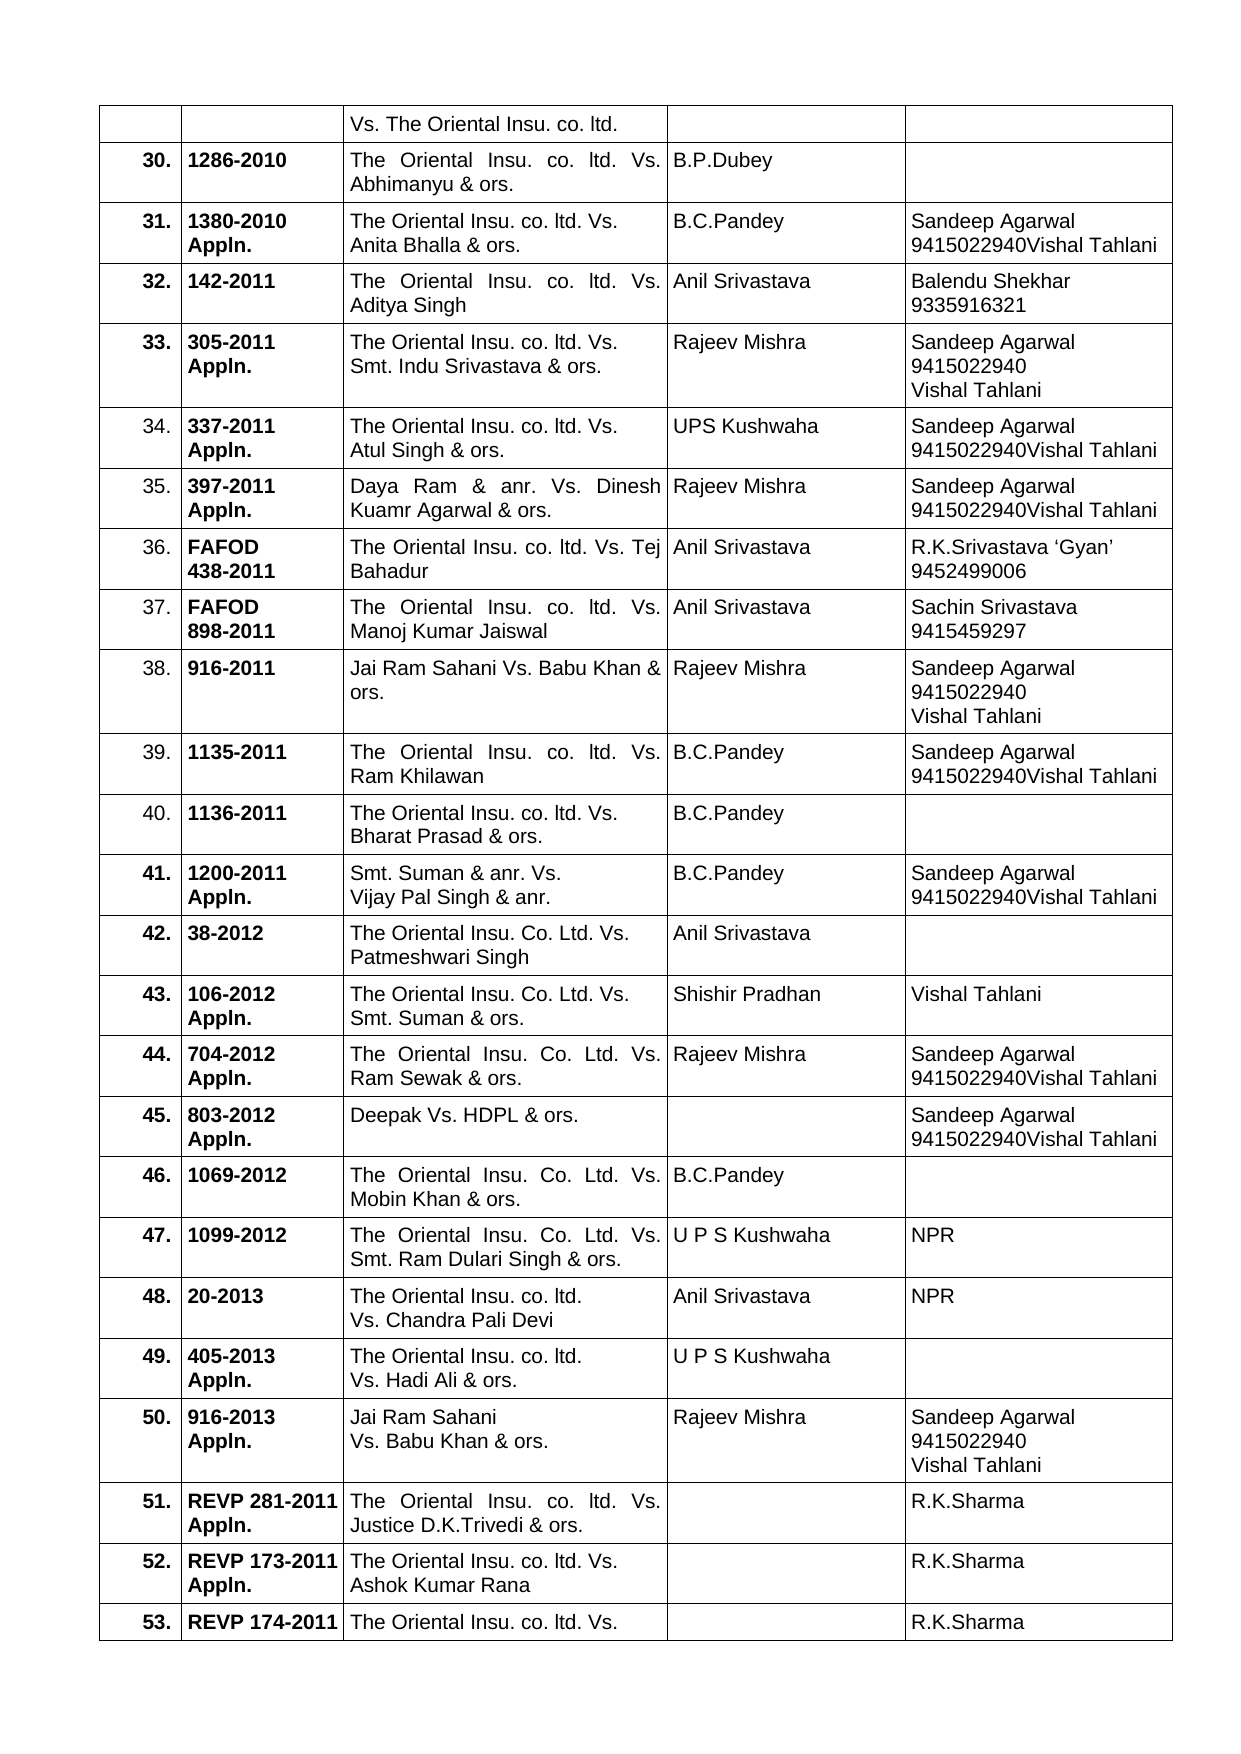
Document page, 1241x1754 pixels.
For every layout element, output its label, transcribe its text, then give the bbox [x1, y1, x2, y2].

table_cell B.P.Dubey [668, 143, 905, 202]
table_cell FAFOD 898-2011 [182, 590, 343, 649]
table_cell Vishal Tahlani [906, 976, 1172, 1035]
table_cell The Oriental Insu. co. ltd. Vs. Justice D.K.Trivedi & ors. [344, 1483, 667, 1543]
table_cell [100, 106, 181, 142]
table_cell The Oriental Insu. co. ltd. Vs. Manoj Kumar Jaiswal [344, 590, 667, 649]
table_cell [100, 529, 181, 588]
table_cell Sandeep Agarwal 9415022940Vishal Tahlani [906, 1097, 1172, 1156]
table_cell Jai Ram Sahani Vs. Babu Khan & ors. [344, 1399, 667, 1482]
table_cell The Oriental Insu. co. ltd. Vs. Atul Singh & ors. [344, 408, 667, 468]
table_cell REVP 173-2011 Appln. [182, 1544, 343, 1603]
table_cell The Oriental Insu. Co. Ltd. Vs. Smt. Suman & ors. [344, 976, 667, 1035]
table_cell Rajeev Mishra [668, 324, 905, 407]
table_cell [668, 1097, 905, 1156]
table_cell [668, 1483, 905, 1543]
table_cell The Oriental Insu. co. ltd. Vs. Ashok Kumar Rana [344, 1544, 667, 1603]
table_cell Rajeev Mishra [668, 1399, 905, 1482]
table_cell R.K.Sharma [906, 1544, 1172, 1603]
table_cell Sandeep Agarwal 9415022940Vishal Tahlani [906, 408, 1172, 468]
table_cell The Oriental Insu. Co. Ltd. Vs. Patmeshwari Singh [344, 916, 667, 975]
table_cell B.C.Pandey [668, 203, 905, 262]
table_cell [100, 1157, 181, 1217]
table_cell The Oriental Insu. co. ltd. Vs. Anita Bhalla & ors. [344, 203, 667, 262]
table_cell [100, 1036, 181, 1096]
table_cell [100, 469, 181, 528]
table_cell 142-2011 [182, 264, 343, 323]
table_cell [100, 1097, 181, 1156]
table_cell [100, 1544, 181, 1603]
table_cell [906, 1339, 1172, 1398]
table_cell NPR [906, 1218, 1172, 1277]
table_cell 337-2011 Appln. [182, 408, 343, 468]
table_cell UPS Kushwaha [668, 408, 905, 468]
table_cell Rajeev Mishra [668, 650, 905, 733]
table_cell Sandeep Agarwal 9415022940 Vishal Tahlani [906, 650, 1172, 733]
table_cell 1099-2012 [182, 1218, 343, 1277]
table_cell The Oriental Insu. Co. Ltd. Vs. Mobin Khan & ors. [344, 1157, 667, 1217]
table_cell [906, 916, 1172, 975]
table_cell Anil Srivastava [668, 264, 905, 323]
table_cell 397-2011 Appln. [182, 469, 343, 528]
table_cell The Oriental Insu. co. ltd. Vs. Aditya Singh [344, 264, 667, 323]
table_cell The Oriental Insu. co. ltd. Vs. Tej Bahadur [344, 529, 667, 588]
table_cell Anil Srivastava [668, 590, 905, 649]
table_cell [100, 855, 181, 914]
table_cell Balendu Shekhar 9335916321 [906, 264, 1172, 323]
table_cell [100, 1604, 181, 1639]
table_cell The Oriental Insu. co. ltd. Vs. Ram Khilawan [344, 734, 667, 794]
table_cell [100, 203, 181, 262]
table_cell Sandeep Agarwal 9415022940Vishal Tahlani [906, 1036, 1172, 1096]
table_cell The Oriental Insu. co. ltd. Vs. Smt. Indu Srivastava & ors. [344, 324, 667, 407]
table_cell [100, 795, 181, 854]
table_cell [100, 734, 181, 794]
table_cell U P S Kushwaha [668, 1339, 905, 1398]
table_cell Sandeep Agarwal 9415022940Vishal Tahlani [906, 855, 1172, 914]
table_cell 916-2013 Appln. [182, 1399, 343, 1482]
table_cell Sandeep Agarwal 9415022940Vishal Tahlani [906, 734, 1172, 794]
table_cell [182, 106, 343, 142]
table_cell Deepak Vs. HDPL & ors. [344, 1097, 667, 1156]
table_cell [906, 795, 1172, 854]
table_cell 1069-2012 [182, 1157, 343, 1217]
table_cell [100, 1339, 181, 1398]
table_cell 704-2012 Appln. [182, 1036, 343, 1096]
table_cell [668, 106, 905, 142]
table_cell Rajeev Mishra [668, 1036, 905, 1096]
table_cell REVP 174-2011 [182, 1604, 343, 1639]
table_cell R.K.Srivastava ‘Gyan’ 9452499006 [906, 529, 1172, 588]
table_cell The Oriental Insu. Co. Ltd. Vs. Smt. Ram Dulari Singh & ors. [344, 1218, 667, 1277]
table_cell B.C.Pandey [668, 1157, 905, 1217]
table_cell [668, 1604, 905, 1639]
table_cell Vs. The Oriental Insu. co. ltd. [344, 106, 667, 142]
table_cell B.C.Pandey [668, 855, 905, 914]
table_cell NPR [906, 1278, 1172, 1337]
table_cell Anil Srivastava [668, 529, 905, 588]
table_cell Sandeep Agarwal 9415022940Vishal Tahlani [906, 203, 1172, 262]
table_cell 803-2012 Appln. [182, 1097, 343, 1156]
table_cell 1135-2011 [182, 734, 343, 794]
table_cell Shishir Pradhan [668, 976, 905, 1035]
table_cell 1200-2011 Appln. [182, 855, 343, 914]
table_cell Anil Srivastava [668, 916, 905, 975]
table_cell 1286-2010 [182, 143, 343, 202]
table_cell R.K.Sharma [906, 1483, 1172, 1543]
table_cell FAFOD 438-2011 [182, 529, 343, 588]
table_cell [100, 916, 181, 975]
table_cell The Oriental Insu. co. ltd. Vs. Hadi Ali & ors. [344, 1339, 667, 1398]
table_cell 20-2013 [182, 1278, 343, 1337]
table_cell Sachin Srivastava 9415459297 [906, 590, 1172, 649]
table_cell The Oriental Insu. co. ltd. Vs. [344, 1604, 667, 1639]
table_cell [100, 590, 181, 649]
table_cell [906, 143, 1172, 202]
table_cell REVP 281-2011 Appln. [182, 1483, 343, 1543]
table_cell [100, 1399, 181, 1482]
table_cell [100, 1483, 181, 1543]
table_cell Sandeep Agarwal 9415022940 Vishal Tahlani [906, 1399, 1172, 1482]
table_cell The Oriental Insu. co. ltd. Vs. Chandra Pali Devi [344, 1278, 667, 1337]
table_cell [100, 976, 181, 1035]
table_cell Anil Srivastava [668, 1278, 905, 1337]
table_cell Sandeep Agarwal 9415022940 Vishal Tahlani [906, 324, 1172, 407]
table_cell [668, 1544, 905, 1603]
table_cell 1380-2010 Appln. [182, 203, 343, 262]
table_cell The Oriental Insu. co. ltd. Vs. Bharat Prasad & ors. [344, 795, 667, 854]
table_cell [100, 1278, 181, 1337]
table_cell [100, 264, 181, 323]
table_cell Daya Ram & anr. Vs. Dinesh Kuamr Agarwal & ors. [344, 469, 667, 528]
table_cell [100, 324, 181, 407]
table_cell 1136-2011 [182, 795, 343, 854]
table_cell 106-2012 Appln. [182, 976, 343, 1035]
table_cell Smt. Suman & anr. Vs. Vijay Pal Singh & anr. [344, 855, 667, 914]
table_cell [100, 1218, 181, 1277]
table_cell Rajeev Mishra [668, 469, 905, 528]
table_cell 38-2012 [182, 916, 343, 975]
table_cell The Oriental Insu. co. ltd. Vs. Abhimanyu & ors. [344, 143, 667, 202]
table_cell [906, 1157, 1172, 1217]
table_cell [906, 106, 1172, 142]
table_cell [100, 143, 181, 202]
table_cell 916-2011 [182, 650, 343, 733]
table_cell B.C.Pandey [668, 795, 905, 854]
table_cell [100, 408, 181, 468]
table_cell 405-2013 Appln. [182, 1339, 343, 1398]
table_cell 305-2011 Appln. [182, 324, 343, 407]
table_cell The Oriental Insu. Co. Ltd. Vs. Ram Sewak & ors. [344, 1036, 667, 1096]
table_cell Sandeep Agarwal 9415022940Vishal Tahlani [906, 469, 1172, 528]
table_cell [100, 650, 181, 733]
table_cell U P S Kushwaha [668, 1218, 905, 1277]
table_cell B.C.Pandey [668, 734, 905, 794]
table_cell Jai Ram Sahani Vs. Babu Khan & ors. [344, 650, 667, 733]
table_cell R.K.Sharma [906, 1604, 1172, 1639]
